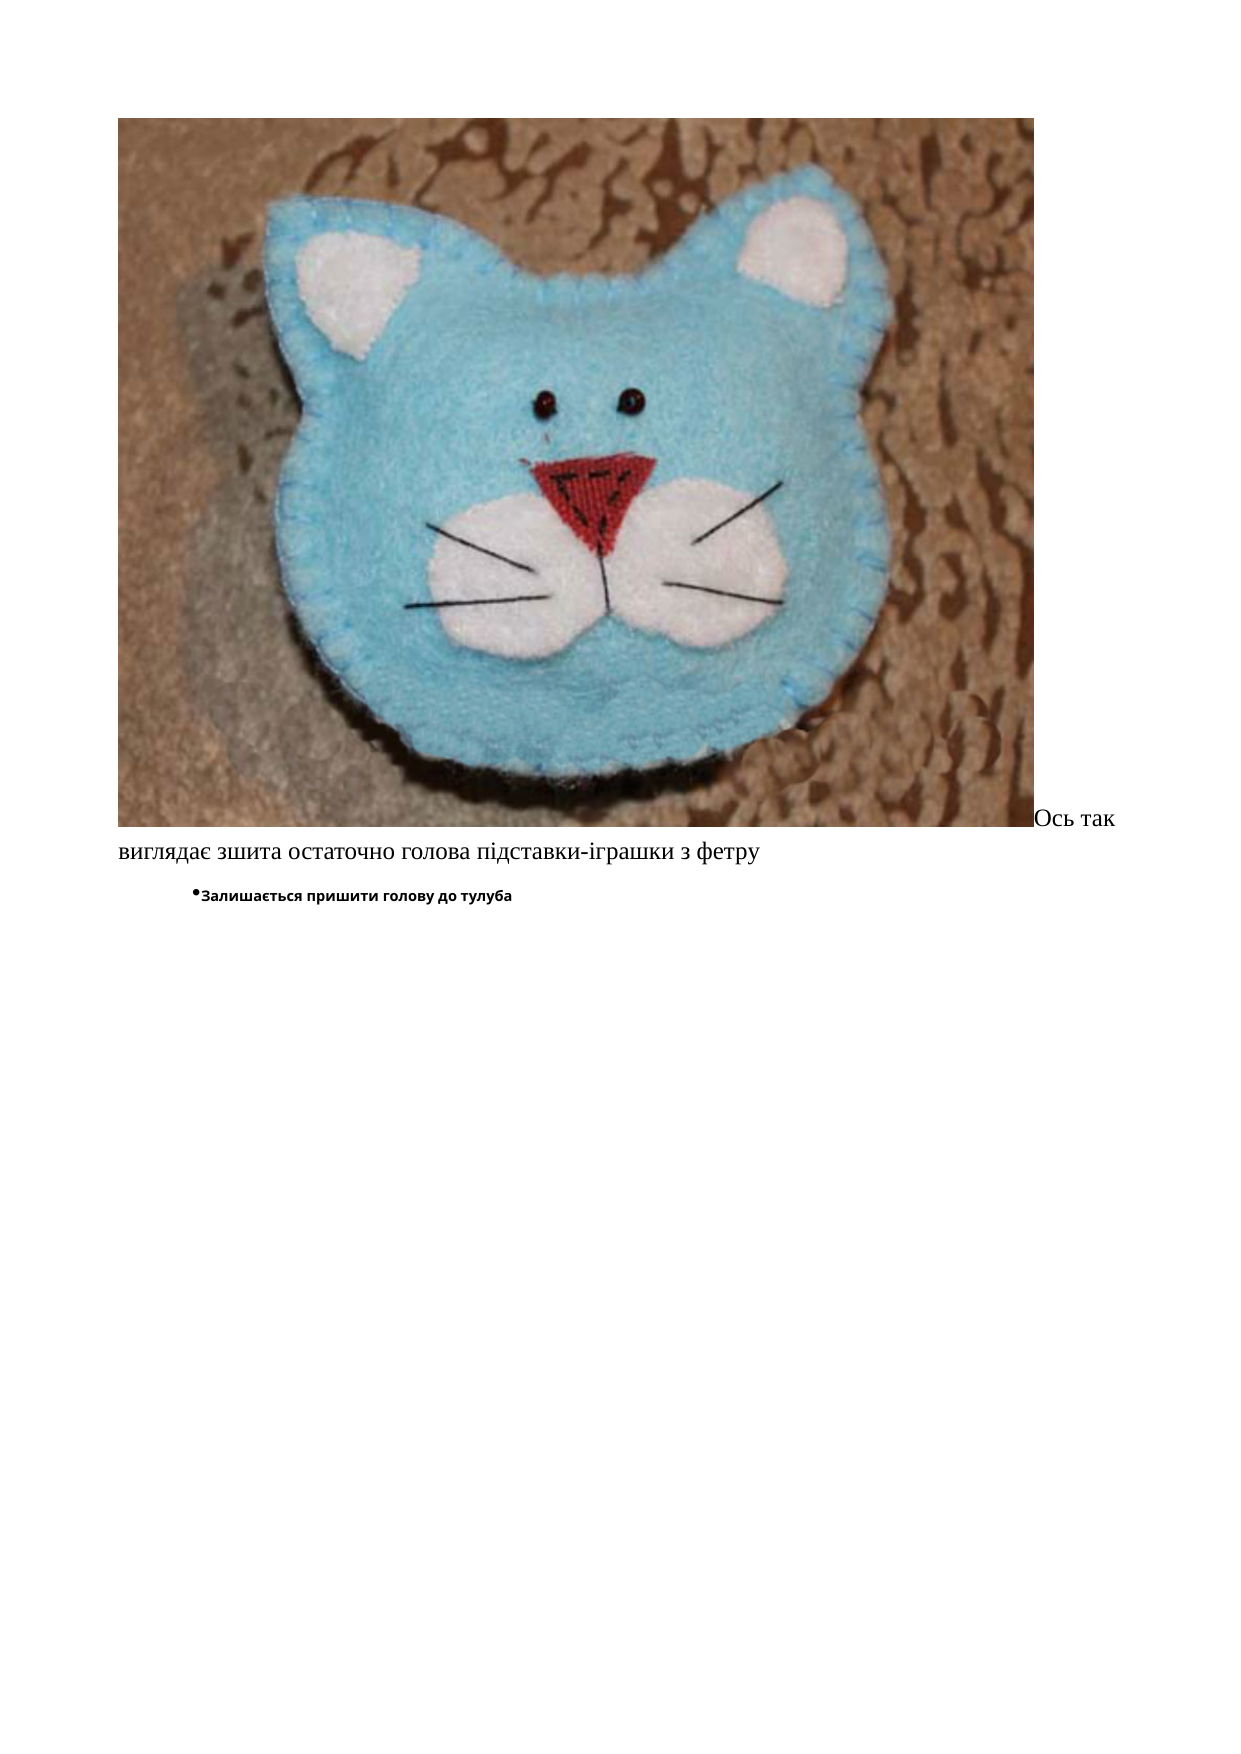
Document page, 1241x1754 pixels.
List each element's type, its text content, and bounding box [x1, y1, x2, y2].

text Ось так виглядає зшита остаточно голова підставки-іграшки з фетру [118, 118, 1122, 865]
picture [118, 118, 1034, 827]
list Залишається пришити голову до тулуба [118, 884, 1122, 906]
